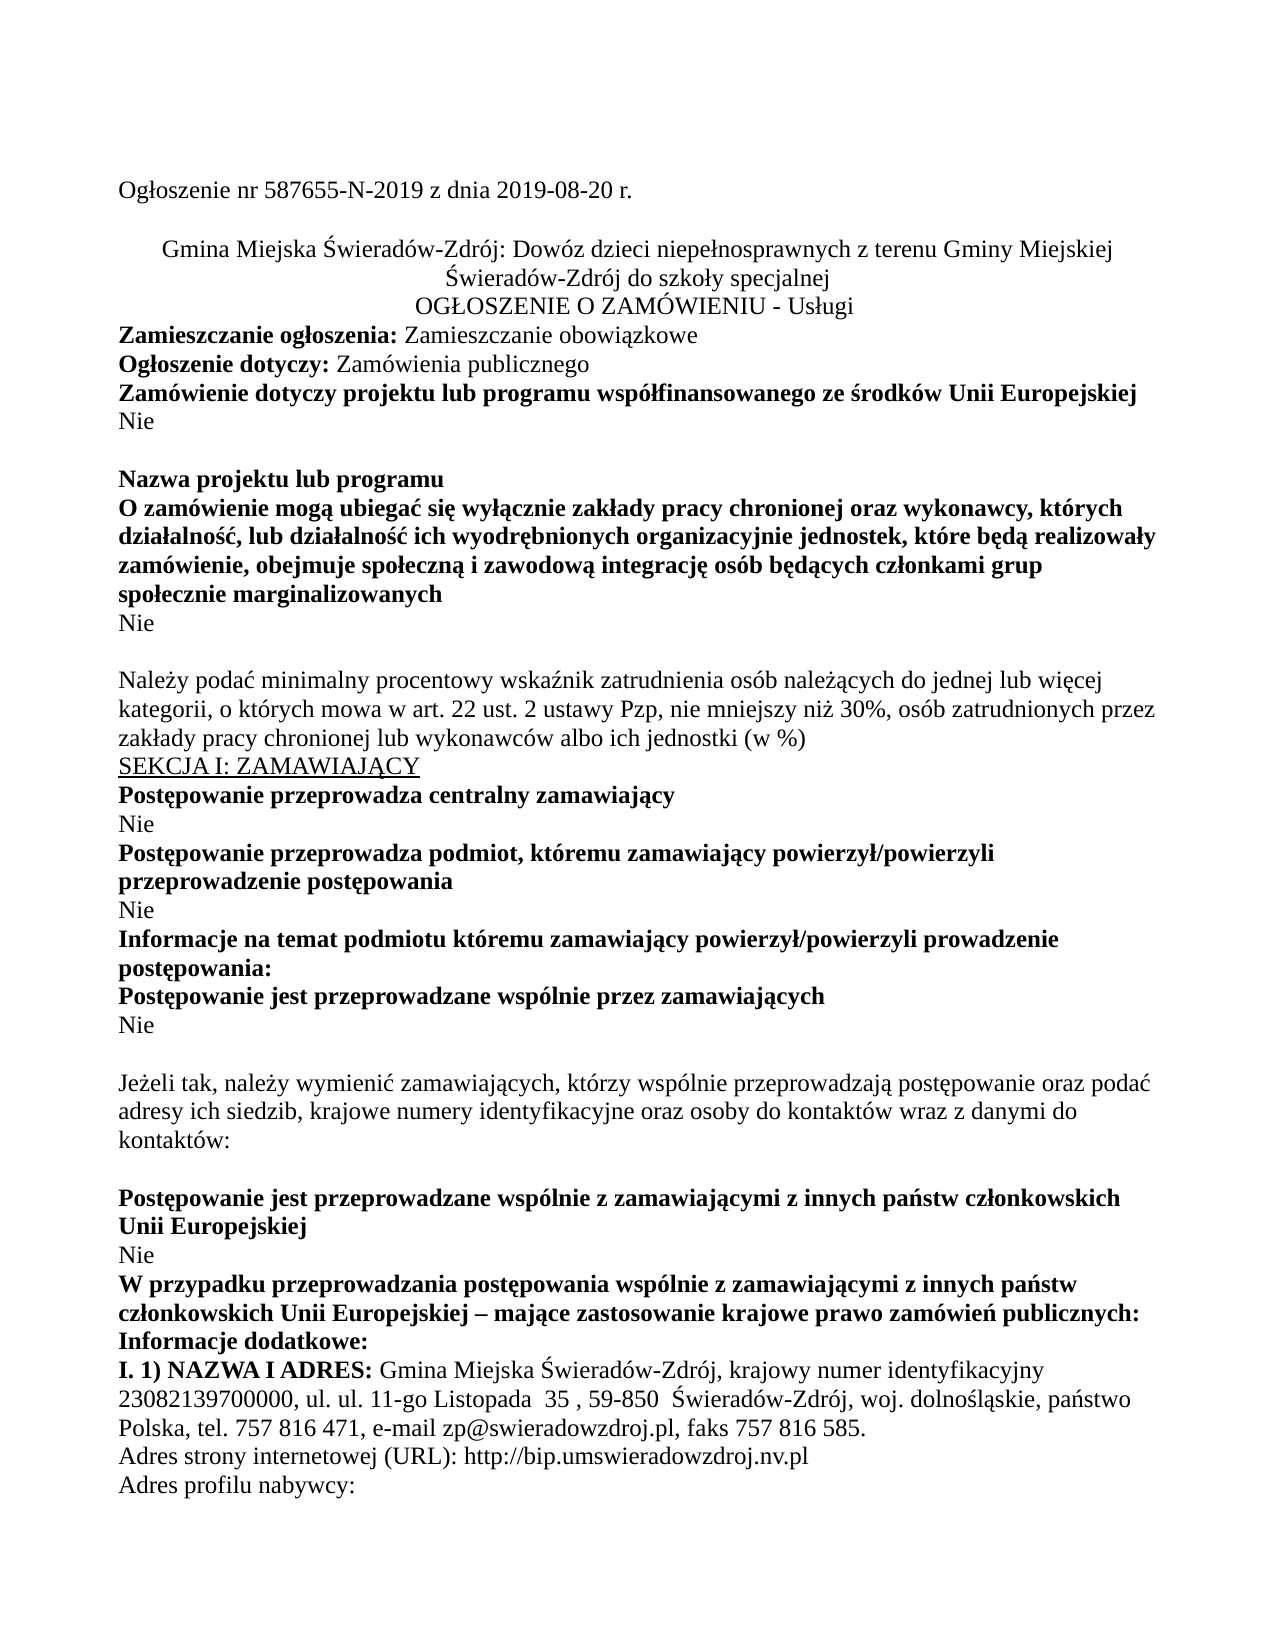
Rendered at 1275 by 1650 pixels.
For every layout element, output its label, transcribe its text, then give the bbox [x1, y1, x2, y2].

text Zamieszczanie ogłoszenia: Zamieszczanie obowiązkowe [118, 320, 1157, 349]
text Nazwa projektu lub programu [118, 435, 1157, 493]
text Informacje na temat podmiotu któremu zamawiający powierzył/powierzyli prowadzenie postępowania: Postępowanie jest przeprowadzane wspólnie przez zamawiających [118, 924, 1157, 1010]
text O zamówienie mogą ubiegać się wyłącznie zakłady pracy chronionej oraz wykonawcy, których działalność, lub działalność ich wyodrębnionych organizacyjnie jednostek, które będą realizowały zamówienie, obejmuje społeczną i zawodową integrację osób będących członkami grup społecznie marginalizowanych [118, 493, 1157, 608]
text Zamówienie dotyczy projektu lub programu współfinansowanego ze środków Unii Europejskiej [118, 378, 1157, 406]
text Ogłoszenie nr 587655-N-2019 z dnia 2019-08-20 r. [118, 118, 1157, 204]
text SEKCJA I: ZAMAWIAJĄCY [118, 751, 1157, 780]
text Nie [118, 1240, 1157, 1269]
text Gmina Miejska Świeradów-Zdrój: Dowóz dzieci niepełnosprawnych z terenu Gminy Miejskiej Świeradów-Zdrój do szkoły specjalnej OGŁOSZENIE O ZAMÓWIENIU - Usługi [118, 234, 1157, 320]
text Nie [118, 809, 1157, 838]
text W przypadku przeprowadzania postępowania wspólnie z zamawiającymi z innych państw członkowskich Unii Europejskiej – mające zastosowanie krajowe prawo zamówień publicznych: Informacje dodatkowe: [118, 1269, 1157, 1355]
text I. 1) NAZWA I ADRES: Gmina Miejska Świeradów-Zdrój, krajowy numer identyfikacyjny 23082139700000, ul. ul. 11-go Listopada 35 , 59-850 Świeradów-Zdrój, woj. dolnośląskie, państwo Polska, tel. 757 816 471, e-mail zp@swieradowzdroj.pl, faks 757 816 585. Adres strony internetowej (URL): http://bip.umswieradowzdroj.nv.pl Adres profilu nabywcy: [118, 1355, 1157, 1499]
text Nie [118, 406, 1157, 435]
text Postępowanie przeprowadza centralny zamawiający [118, 780, 1157, 809]
text Postępowanie przeprowadza podmiot, któremu zamawiający powierzył/powierzyli przeprowadzenie postępowania [118, 838, 1157, 895]
text Należy podać minimalny procentowy wskaźnik zatrudnienia osób należących do jednej lub więcej kategorii, o których mowa w art. 22 ust. 2 ustawy Pzp, nie mniejszy niż 30%, osób zatrudnionych przez zakłady pracy chronionej lub wykonawców albo ich jednostki (w %) [118, 636, 1157, 751]
text Nie [118, 608, 1157, 636]
text Nie [118, 1010, 1157, 1039]
text Ogłoszenie dotyczy: Zamówienia publicznego [118, 349, 1157, 378]
text Jeżeli tak, należy wymienić zamawiających, którzy wspólnie przeprowadzają postępowanie oraz podać adresy ich siedzib, krajowe numery identyfikacyjne oraz osoby do kontaktów wraz z danymi do kontaktów: Postępowanie jest przeprowadzane wspólnie z zamawiającymi z innych państw członkowskich Unii Europejskiej [118, 1039, 1157, 1240]
text Nie [118, 895, 1157, 924]
